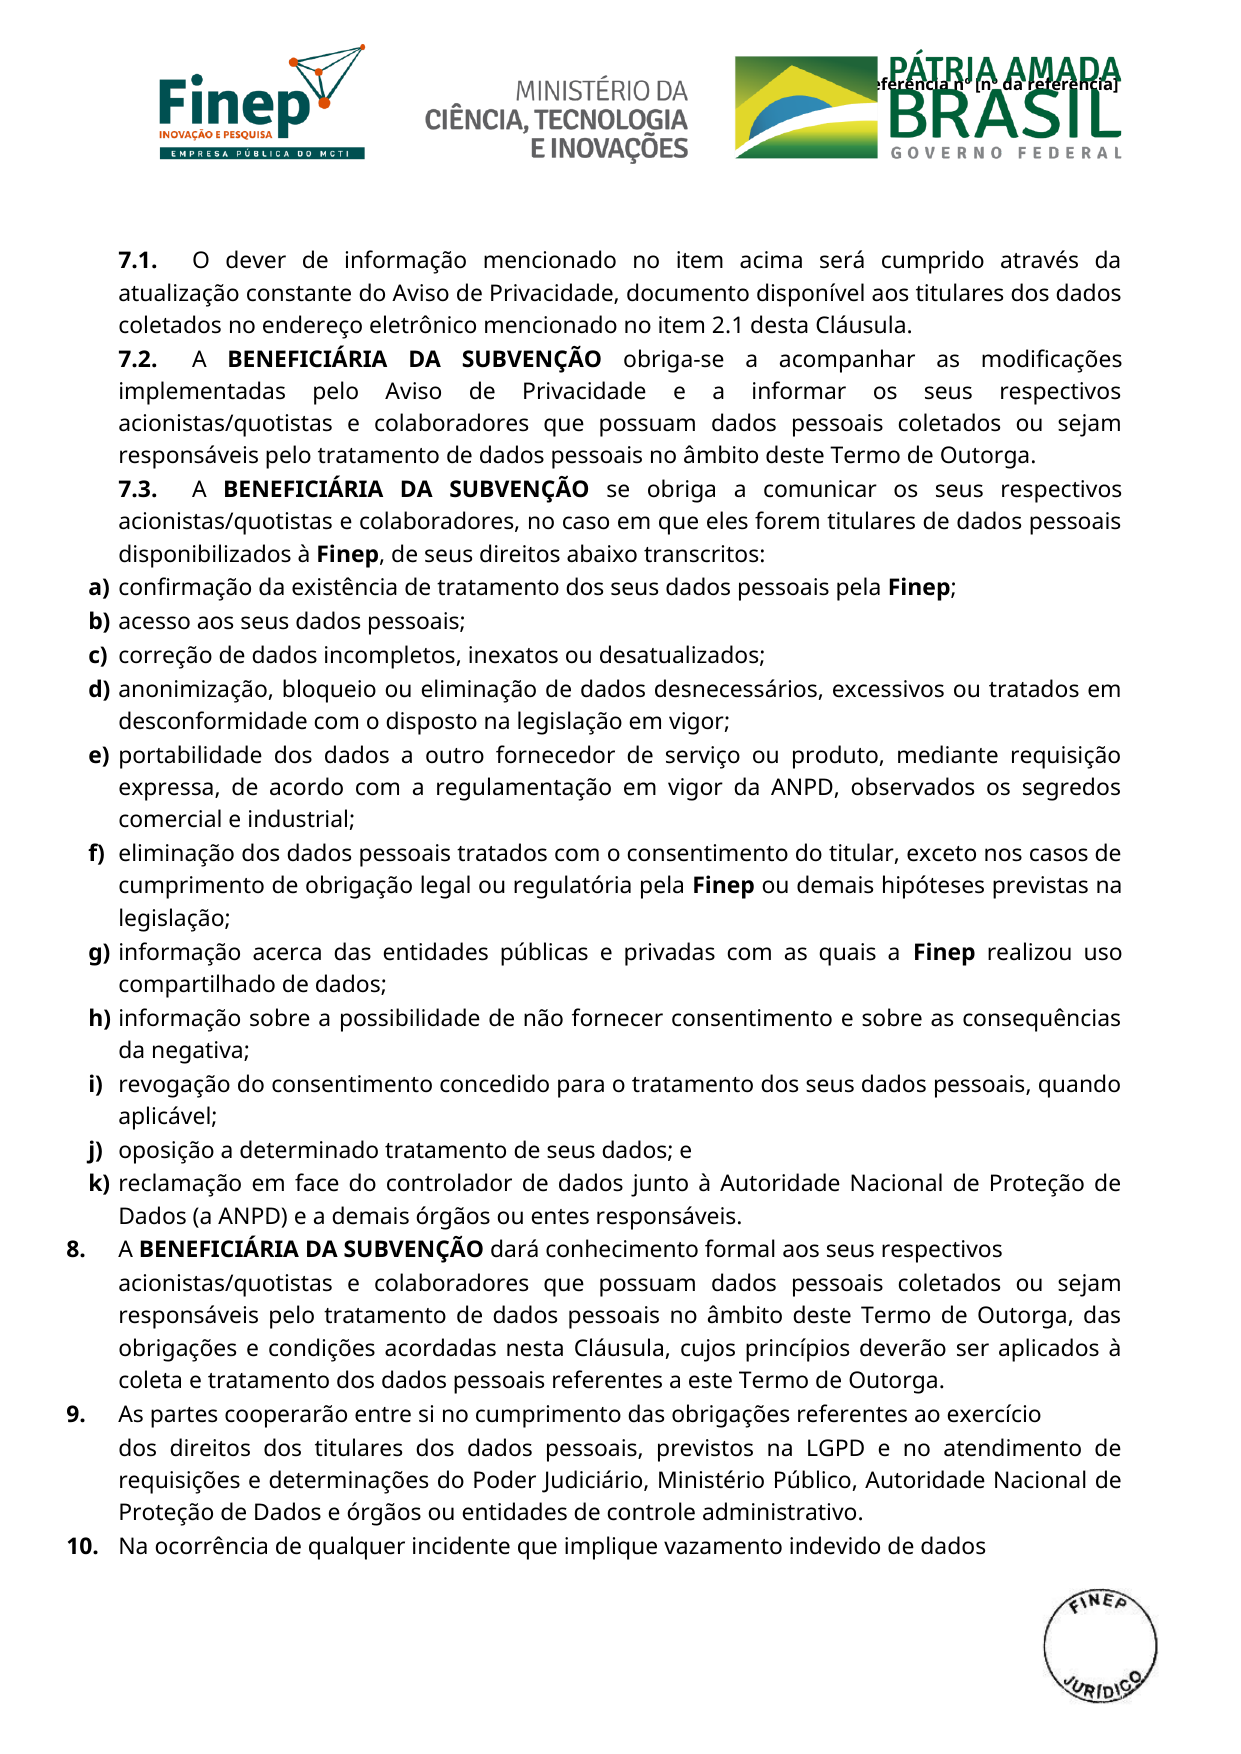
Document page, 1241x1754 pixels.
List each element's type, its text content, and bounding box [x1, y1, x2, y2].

list As partes cooperarão entre si no cumprimento das obrigações referentes ao exercício [66, 1398, 1123, 1429]
list A BENEFICIÁRIA DA SUBVENÇÃO se obriga a comunicar os seus respectivos acionistas/quotistas e colaboradores, no caso em que eles forem titulares de dados pessoais disponibilizados à Finep, de seus direitos abaixo transcritos: [118, 473, 1123, 569]
list anonimização, bloqueio ou eliminação de dados desnecessários, excessivos ou tratados em desconformidade com o disposto na legislação em vigor; [88, 673, 1123, 736]
list informação sobre a possibilidade de não fornecer consentimento e sobre as consequências da negativa; [88, 1001, 1123, 1065]
list informação acerca das entidades públicas e privadas com as quais a Finep realizou uso compartilhado de dados; [88, 935, 1123, 999]
list confirmação da existência de tratamento dos seus dados pessoais pela Finep; [88, 571, 1123, 603]
list revogação do consentimento concedido para o tratamento dos seus dados pessoais, quando aplicável; [88, 1067, 1123, 1131]
list acesso aos seus dados pessoais; [88, 605, 1123, 636]
list A BENEFICIÁRIA DA SUBVENÇÃO dará conhecimento formal aos seus respectivos [66, 1233, 1123, 1265]
list oposição a determinado tratamento de seus dados; e [88, 1133, 1123, 1165]
list correção de dados incompletos, inexatos ou desatualizados; [88, 639, 1123, 670]
list Na ocorrência de qualquer incidente que implique vazamento indevido de dados [66, 1530, 1123, 1561]
list A BENEFICIÁRIA DA SUBVENÇÃO obriga-se a acompanhar as modificações implementadas pelo Aviso de Privacidade e a informar os seus respectivos acionistas/quotistas e colaboradores que possuam dados pessoais coletados ou sejam responsáveis pelo tratamento de dados pessoais no âmbito deste Termo de Outorga. [118, 343, 1123, 471]
list reclamação em face do controlador de dados junto à Autoridade Nacional de Proteção de Dados (a ANPD) e a demais órgãos ou entes responsáveis. [88, 1167, 1123, 1231]
list O dever de informação mencionado no item acima será cumprido através da atualização constante do Aviso de Privacidade, documento disponível aos titulares dos dados coletados no endereço eletrônico mencionado no item 2.1 desta Cláusula. [118, 244, 1123, 340]
text dos direitos dos titulares dos dados pessoais, previstos na LGPD e no atendimento de requisições e determinações do Poder Judiciário, Ministério Público, Autoridade Nacional de Proteção de Dados e órgãos ou entidades de controle administrativo. [118, 1432, 1123, 1527]
list eliminação dos dados pessoais tratados com o consentimento do titular, exceto nos casos de cumprimento de obrigação legal ou regulatória pela Finep ou demais hipóteses previstas na legislação; [88, 837, 1123, 933]
list portabilidade dos dados a outro fornecedor de serviço ou produto, mediante requisição expressa, de acordo com a regulamentação em vigor da ANPD, observados os segredos comercial e industrial; [88, 739, 1123, 834]
text acionistas/quotistas e colaboradores que possuam dados pessoais coletados ou sejam responsáveis pelo tratamento de dados pessoais no âmbito deste Termo de Outorga, das obrigações e condições acordadas nesta Cláusula, cujos princípios deverão ser aplicados à coleta e tratamento dos dados pessoais referentes a este Termo de Outorga. [118, 1267, 1123, 1395]
